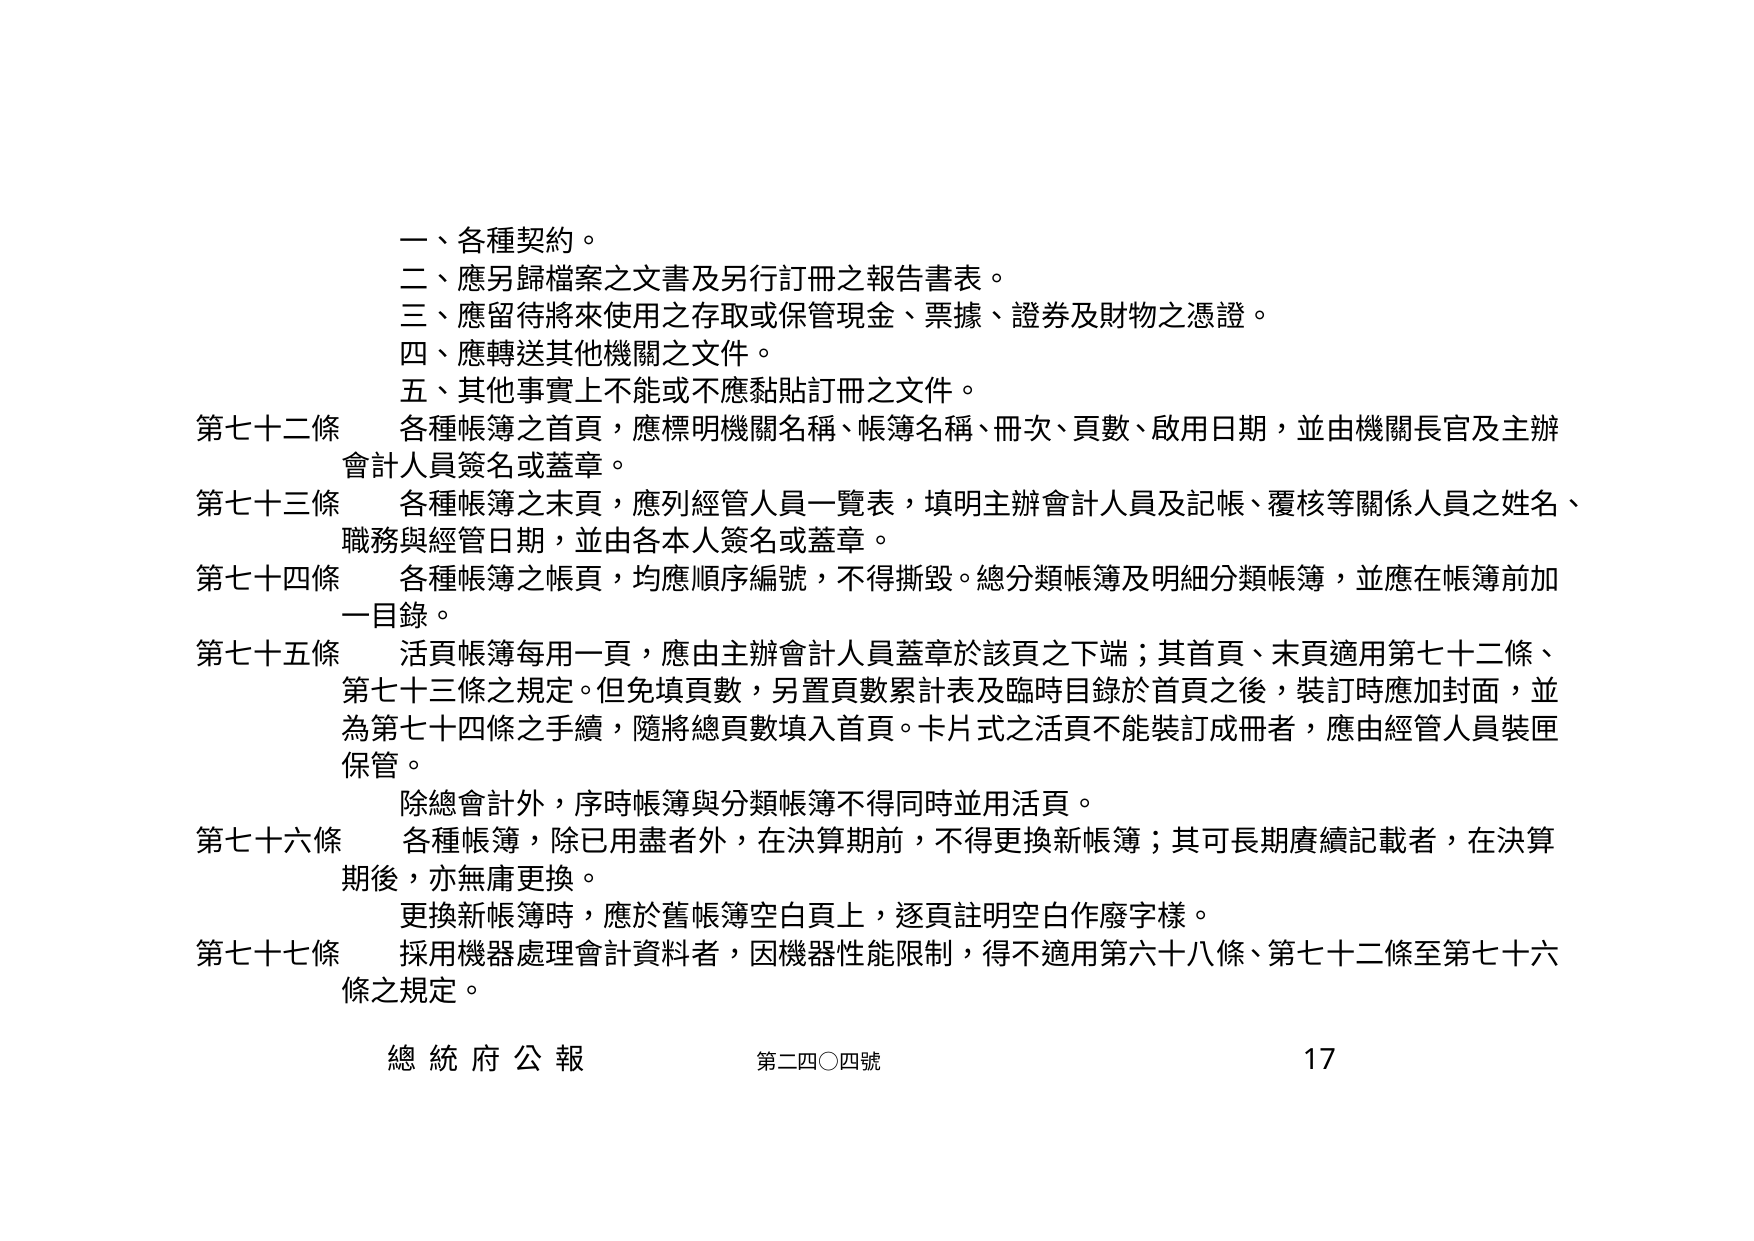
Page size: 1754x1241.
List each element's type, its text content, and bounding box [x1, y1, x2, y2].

text 第七十五條 活頁帳簿每用一頁，應由主辦會計人員蓋章於該頁之下端；其首頁、末頁適用第七十二條、第七十三條之規定。但免填頁數，另置頁數累計表及臨時目錄於首頁之後，裝訂時應加封面，並為第七十四條之手續，隨將總頁數填入首頁。卡片式之活頁不能裝訂成冊者，應由經管人員裝匣保管。 [195, 634, 1559, 784]
text 五、其他事實上不能或不應黏貼訂冊之文件。 [399, 372, 1559, 409]
text 除總會計外，序時帳簿與分類帳簿不得同時並用活頁。 [341, 784, 1559, 822]
text 更換新帳簿時，應於舊帳簿空白頁上，逐頁註明空白作廢字樣。 [341, 897, 1559, 934]
text 二、應另歸檔案之文書及另行訂冊之報告書表。 [399, 259, 1559, 297]
text 一、各種契約。 [399, 222, 1559, 259]
text 三、應留待將來使用之存取或保管現金、票據、證券及財物之憑證。 [399, 297, 1559, 334]
text 四、應轉送其他機關之文件。 [399, 334, 1559, 372]
text 第七十七條 採用機器處理會計資料者，因機器性能限制，得不適用第六十八條、第七十二條至第七十六條之規定。 [195, 934, 1559, 1009]
text 第七十六條 各種帳簿，除已用盡者外，在決算期前，不得更換新帳簿；其可長期賡續記載者，在決算期後，亦無庸更換。 [195, 822, 1559, 897]
text 第七十二條 各種帳簿之首頁，應標明機關名稱、帳簿名稱、冊次、頁數、啟用日期，並由機關長官及主辦會計人員簽名或蓋章。 [195, 409, 1559, 484]
text 第七十三條 各種帳簿之末頁，應列經管人員一覽表，填明主辦會計人員及記帳、覆核等關係人員之姓名、職務與經管日期，並由各本人簽名或蓋章。 [195, 484, 1559, 559]
text 第七十四條 各種帳簿之帳頁，均應順序編號，不得撕毀。總分類帳簿及明細分類帳簿，並應在帳簿前加一目錄。 [195, 559, 1559, 634]
